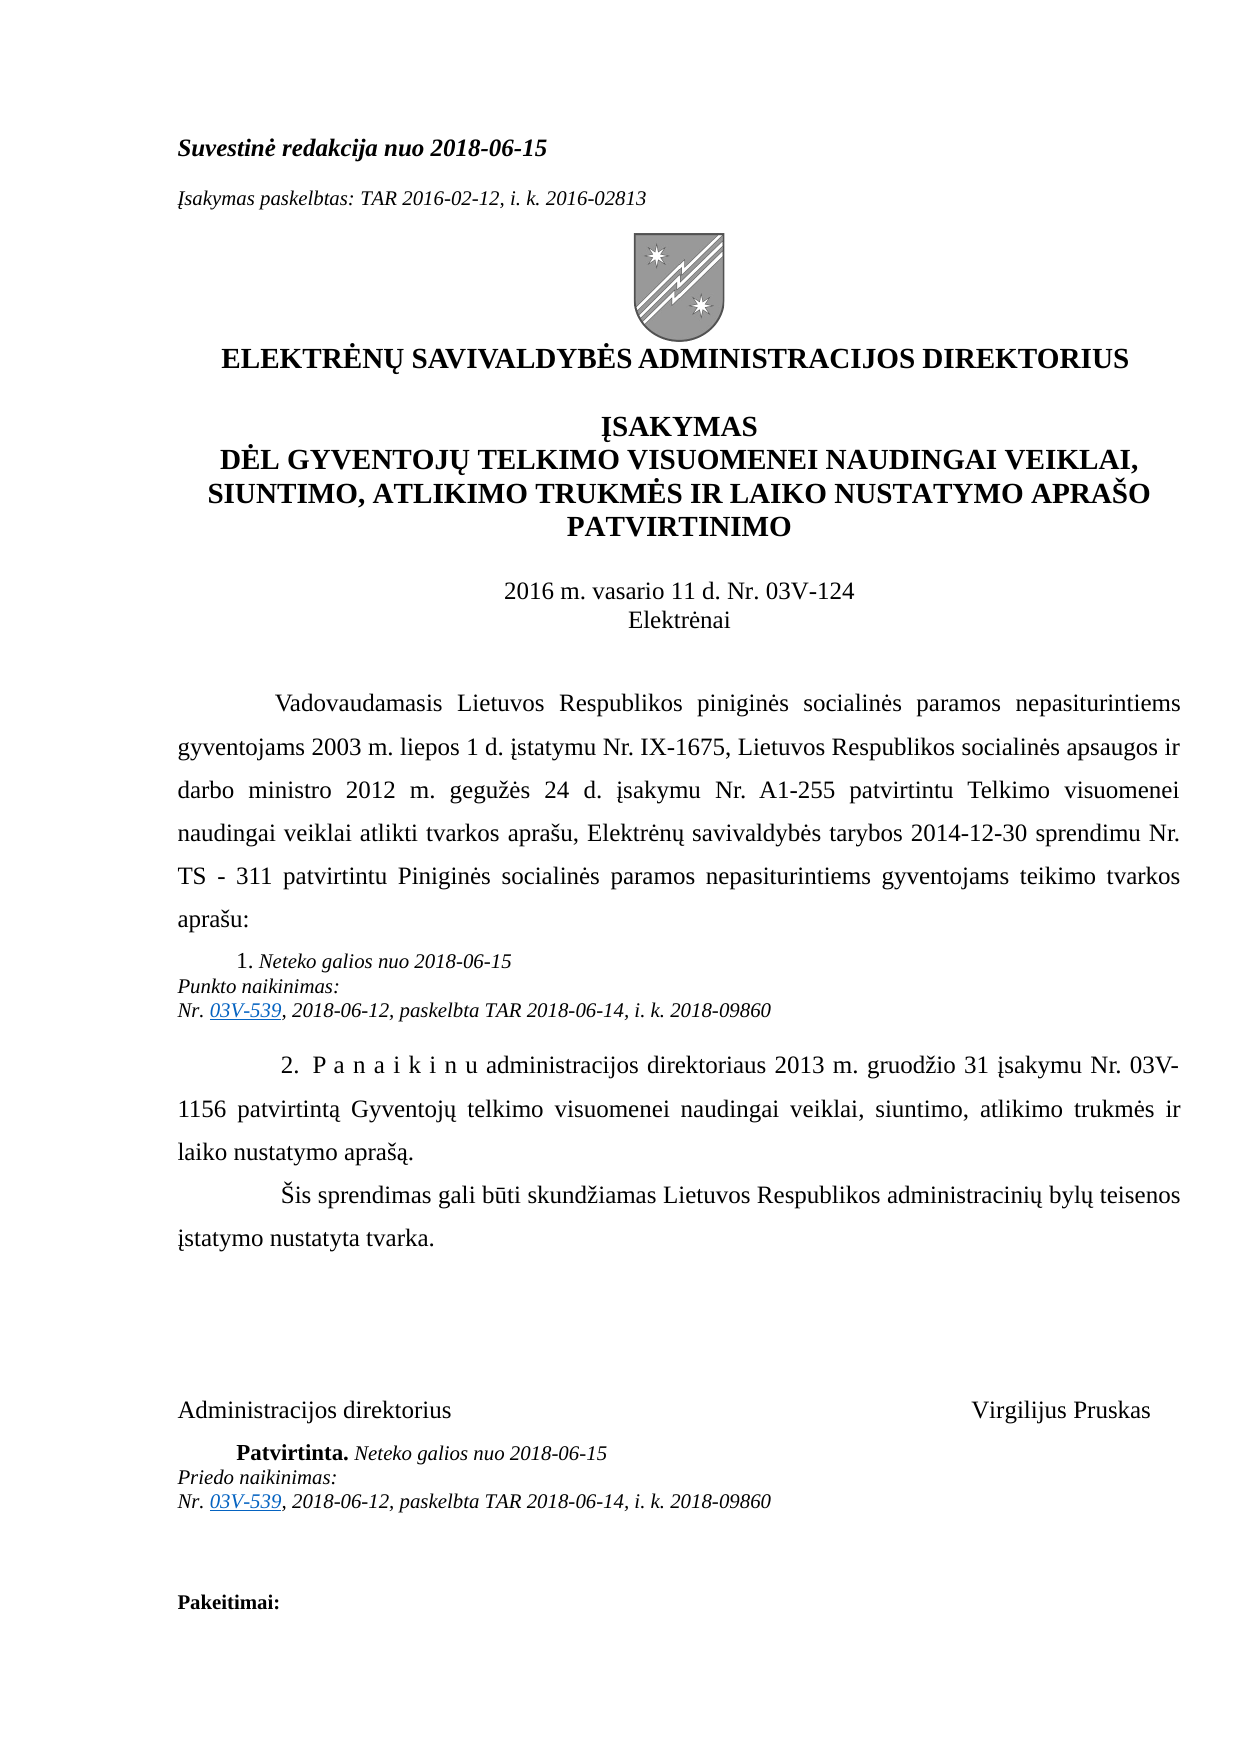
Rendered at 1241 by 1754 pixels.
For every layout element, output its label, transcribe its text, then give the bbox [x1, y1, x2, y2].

text Nr. 03V-539, 2018-06-12, paskelbta TAR 2018-06-14, i. k. 2018-09860 [177, 1489, 1181, 1513]
text Vadovaudamasis Lietuvos Respublikos piniginės socialinės paramos nepasiturintiems gyventojams 2003 m. liepos 1 d. įstatymu Nr. IX-1675, Lietuvos Respublikos socialinės apsaugos ir darbo ministro 2012 m. gegužės 24 d. įsakymu Nr. A1-255 patvirtintu Telkimo visuomenei naudingai veiklai atlikti tvarkos aprašu, Elektrėnų savivaldybės tarybos 2014-12-30 sprendimu Nr. TS - 311 patvirtintu Piniginės socialinės paramos nepasiturintiems gyventojams teikimo tvarkos aprašu: [177, 688, 1181, 933]
text 2016 m. vasario 11 d. Nr. 03V-124 [177, 576, 1181, 605]
text ELEKTRĖNŲ SAVIVALDYBĖS ADMINISTRACIJOS DIREKTORIUS [177, 342, 1181, 375]
text Administracijos direktorius Virgilijus Pruskas [177, 1396, 1181, 1424]
text Patvirtinta. Neteko galios nuo 2018-06-15 [177, 1439, 1181, 1465]
text Suvestinė redakcija nuo 2018-06-15 [177, 133, 1181, 162]
text 1. Neteko galios nuo 2018-06-15 [177, 947, 1181, 974]
text Priedo naikinimas: [177, 1465, 1181, 1489]
text Punkto naikinimas: [177, 974, 1181, 998]
text Šis sprendimas gali būti skundžiamas Lietuvos Respublikos administracinių bylų teisenos įstatymo nustatyta tvarka. [177, 1180, 1181, 1252]
text DĖL GYVENTOJŲ TELKIMO VISUOMENEI NAUDINGAI VEIKLAI, SIUNTIMO, ATLIKIMO TRUKMĖS IR LAIKO NUSTATYMO APRAŠO PATVIRTINIMO [177, 442, 1181, 543]
text 2. P a n a i k i n u administracijos direktoriaus 2013 m. gruodžio 31 įsakymu Nr. 03V-1156 patvirtintą Gyventojų telkimo visuomenei naudingai veiklai, siuntimo, atlikimo trukmės ir laiko nustatymo aprašą. [177, 1051, 1181, 1166]
text Pakeitimai: [177, 1590, 1181, 1614]
text Elektrėnai [177, 605, 1181, 634]
text Įsakymas paskelbtas: TAR 2016-02-12, i. k. 2016-02813 [177, 186, 1181, 210]
text Nr. 03V-539, 2018-06-12, paskelbta TAR 2018-06-14, i. k. 2018-09860 [177, 998, 1181, 1022]
text ĮSAKYMAS [177, 409, 1181, 442]
